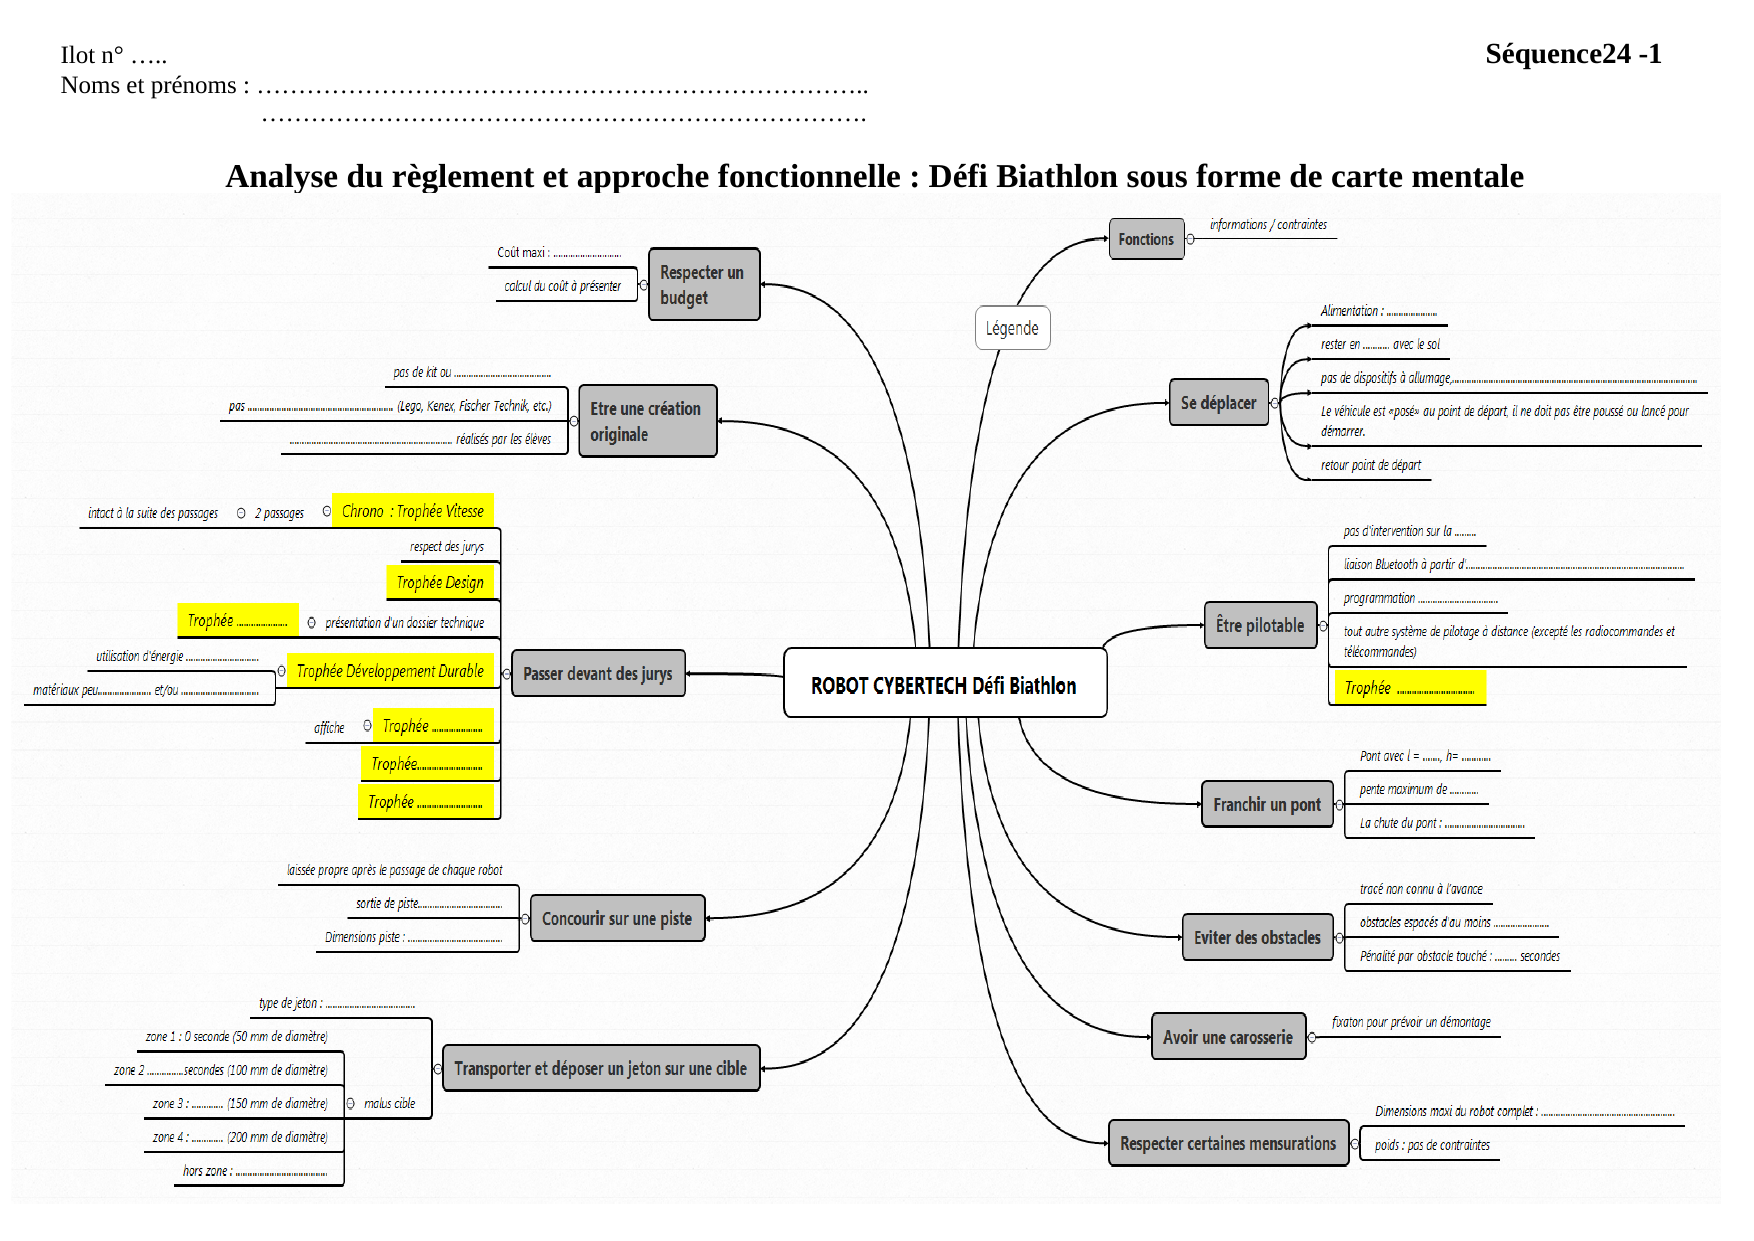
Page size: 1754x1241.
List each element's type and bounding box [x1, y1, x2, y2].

picture [11, 193, 1721, 1204]
